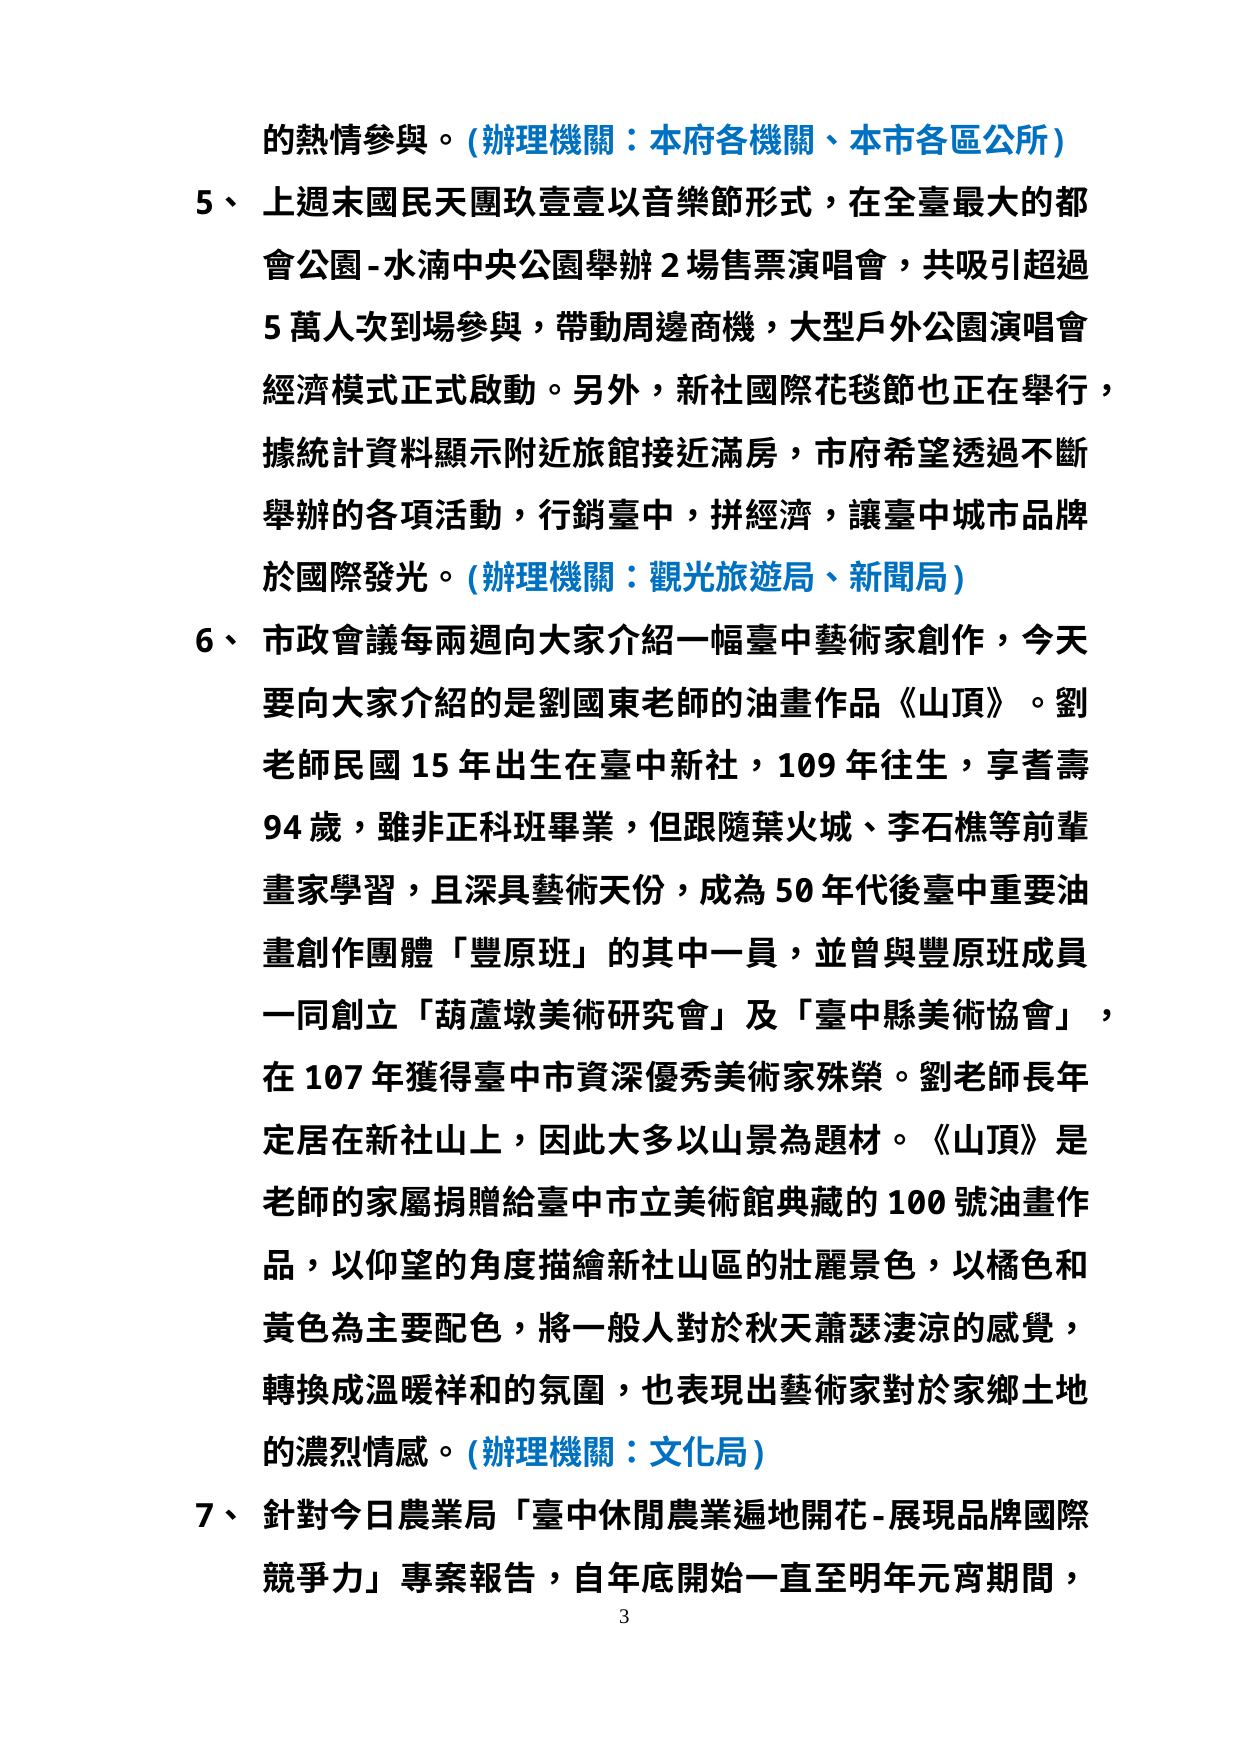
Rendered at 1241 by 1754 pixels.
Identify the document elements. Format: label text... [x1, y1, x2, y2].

list 市政會議每兩週向大家介紹一幅臺中藝術家創作，今天要向大家介紹的是劉國東老師的油畫作品《山頂》。劉老師民國15年出生在臺中新社，109年往生，享耆壽94歲，雖非正科班畢業，但跟隨葉火城、李石樵等前輩畫家學習，且深具藝術天份，成為50年代後臺中重要油畫創作團體「豐原班」的其中一員，並曾與豐原班成員一同創立「葫蘆墩美術研究會」及「臺中縣美術協會」，在107年獲得臺中市資深優秀美術家殊榮。劉老師長年定居在新社山上，因此大多以山景為題材。《山頂》是老師的家屬捐贈給臺中市立美術館典藏的100號油畫作品，以仰望的角度描繪新社山區的壯麗景色，以橘色和黃色為主要配色，將一般人對於秋天蕭瑟淒涼的感覺，轉換成溫暖祥和的氛圍，也表現出藝術家對於家鄉土地的濃烈情感。(辦理機關：文化局) [194, 596, 1090, 1471]
list 針對今日農業局「臺中休閒農業遍地開花-展現品牌國際競爭力」專案報告，自年底開始一直至明年元宵期間， [194, 1471, 1090, 1596]
list 上週末國民天團玖壹壹以音樂節形式，在全臺最大的都會公園-水湳中央公園舉辦2場售票演唱會，共吸引超過5萬人次到場參與，帶動周邊商機，大型戶外公園演唱會經濟模式正式啟動。另外，新社國際花毯節也正在舉行，據統計資料顯示附近旅館接近滿房，市府希望透過不斷舉辦的各項活動，行銷臺中，拼經濟，讓臺中城市品牌於國際發光。(辦理機關：觀光旅遊局、新聞局) [194, 159, 1090, 596]
list 的熱情參與。(辦理機關：本府各機關、本市各區公所) [194, 96, 1090, 159]
